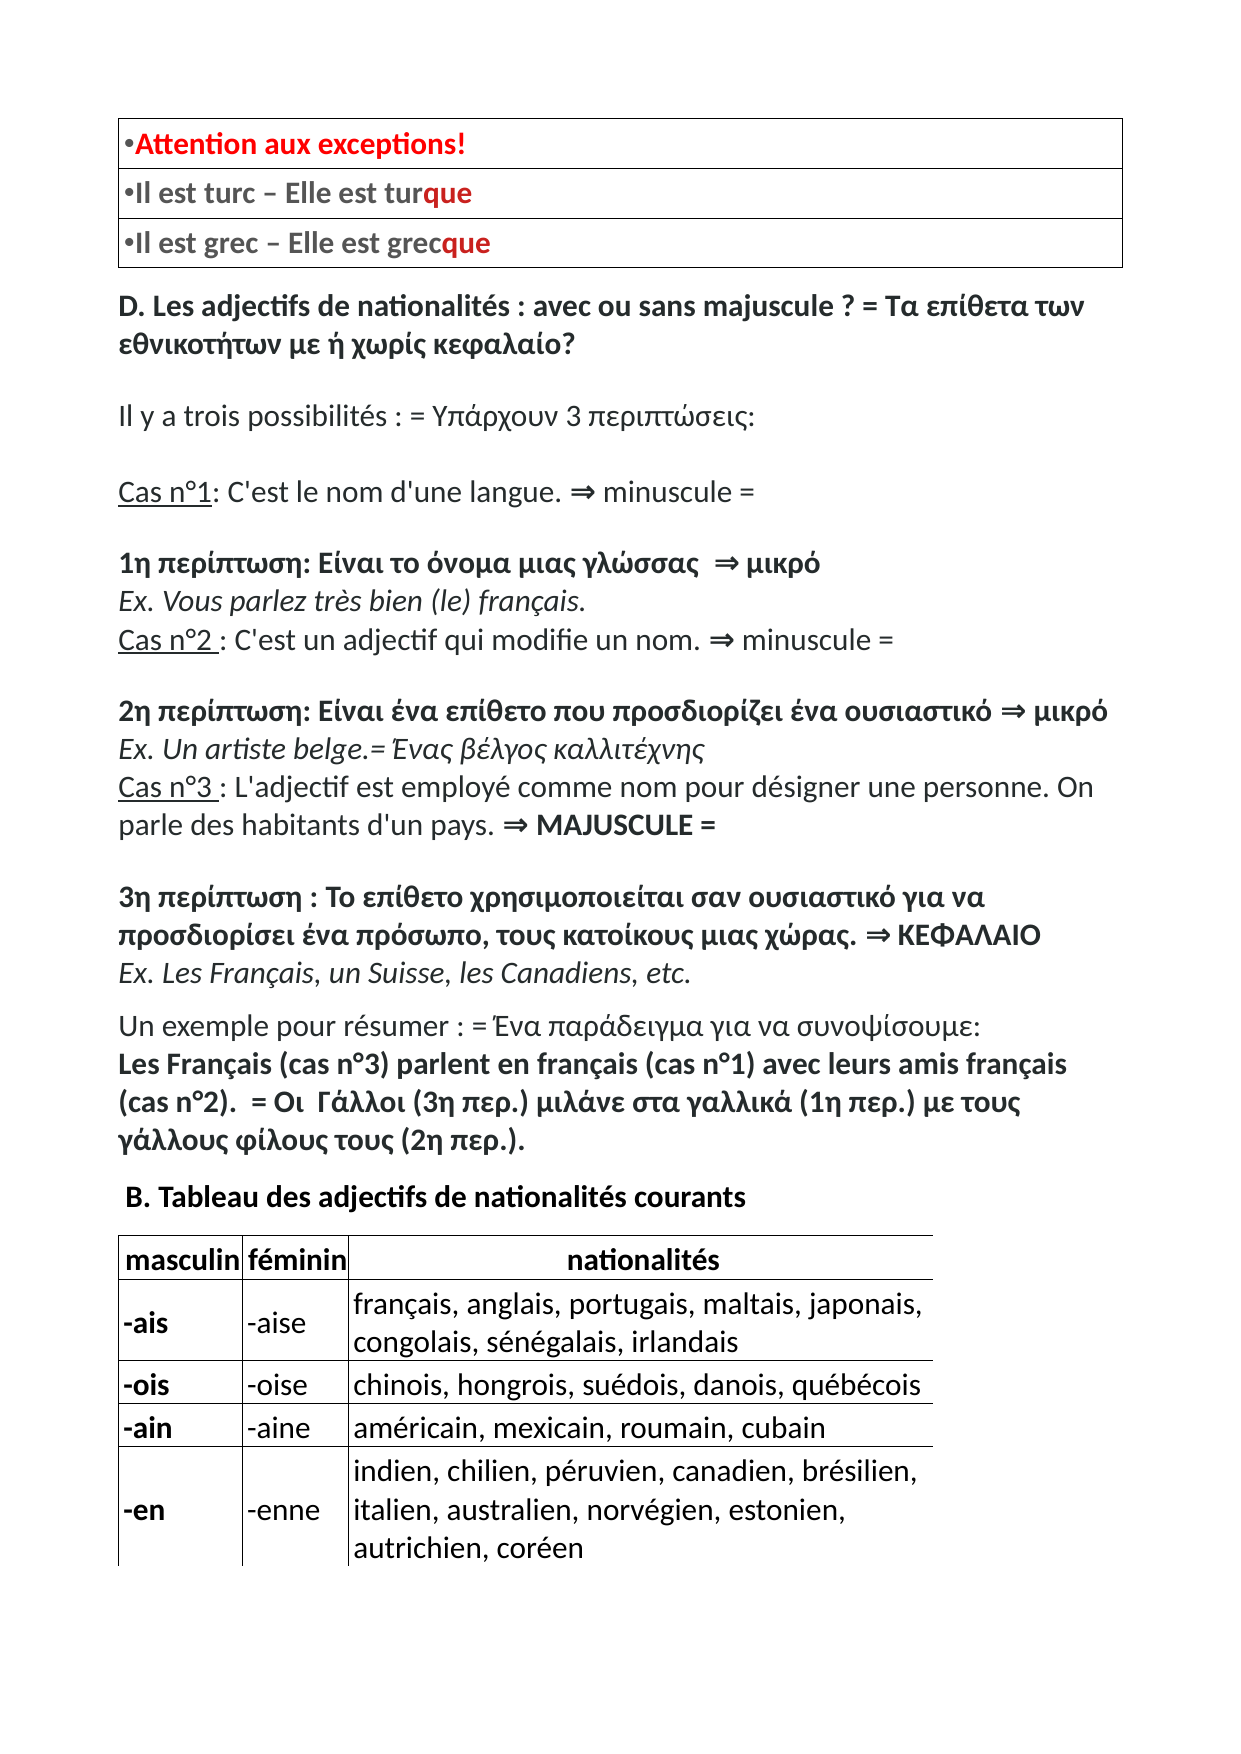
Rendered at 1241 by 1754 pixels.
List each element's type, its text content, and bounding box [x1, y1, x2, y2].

table_cell -oise [243, 1361, 348, 1403]
table_cell -enne [243, 1447, 348, 1566]
table_header féminin [243, 1236, 348, 1279]
text B. Tableau des adjectifs de nationalités courants [118, 1177, 1122, 1215]
text 2η περίπτωση: Είναι ένα επίθετο που προσδιορίζει ένα ουσιαστικό ⇒ μικρό Ex. Un artiste belge.= Ένας βέλγος καλλιτέχνης Cas n°3 : L'adjectif est employé comme nom pour désigner une personne. On parle des habitants d'un pays. ⇒ MAJUSCULE = [118, 691, 1122, 843]
table_cell français, anglais, portugais, maltais, japonais, congolais, sénégalais, irlandais [349, 1280, 933, 1360]
table_cell chinois, hongrois, suédois, danois, québécois [349, 1361, 933, 1403]
table_cell Il est grec – Elle est grecque [119, 219, 1122, 267]
subtitle D. Les adjectifs de nationalités : avec ou sans majuscule ? = Τα επίθετα των εθνικοτήτων με ή χωρίς κεφαλαίο? [118, 286, 1122, 362]
subtitle Il y a trois possibilités : = Υπάρχουν 3 περιπτώσεις: Cas n°1: C'est le nom d'une langue. ⇒ minuscule = [118, 396, 1122, 510]
table_cell indien, chilien, péruvien, canadien, brésilien, italien, australien, norvégien, estonien, autrichien, coréen [349, 1447, 933, 1566]
table_cell -aise [243, 1280, 348, 1360]
text 1η περίπτωση: Είναι το όνομα μιας γλώσσας ⇒ μικρό Ex. Vous parlez très bien (le) français. Cas n°2 : C'est un adjectif qui modifie un nom. ⇒ minuscule = [118, 543, 1122, 658]
table_cell américain, mexicain, roumain, cubain [349, 1404, 933, 1446]
text Un exemple pour résumer : = Ένα παράδειγμα για να συνοψίσουμε: Les Français (cas n°3) parlent en français (cas n°1) avec leurs amis français (cas n°2). = Οι Γάλλοι (3η περ.) μιλάνε στα γαλλικά (1η περ.) με τους γάλλους φίλους τους (2η περ.). [118, 1006, 1122, 1158]
table_cell -ais [119, 1280, 242, 1360]
text 3η περίπτωση : Το επίθετο χρησιμοποιείται σαν ουσιαστικό για να προσδιορίσει ένα πρόσωπο, τους κατοίκους μιας χώρας. ⇒ ΚΕΦΑΛΑΙΟ Ex. Les Français, un Suisse, les Canadiens, etc. [118, 877, 1122, 991]
table_cell -en [119, 1447, 242, 1566]
table_header Attention aux exceptions! [119, 119, 1122, 168]
table_cell -ois [119, 1361, 242, 1403]
table_header masculin [119, 1236, 242, 1279]
table_cell Il est turc – Elle est turque [119, 169, 1122, 217]
table_cell -aine [243, 1404, 348, 1446]
table_header nationalités [349, 1236, 933, 1279]
table_cell -ain [119, 1404, 242, 1446]
